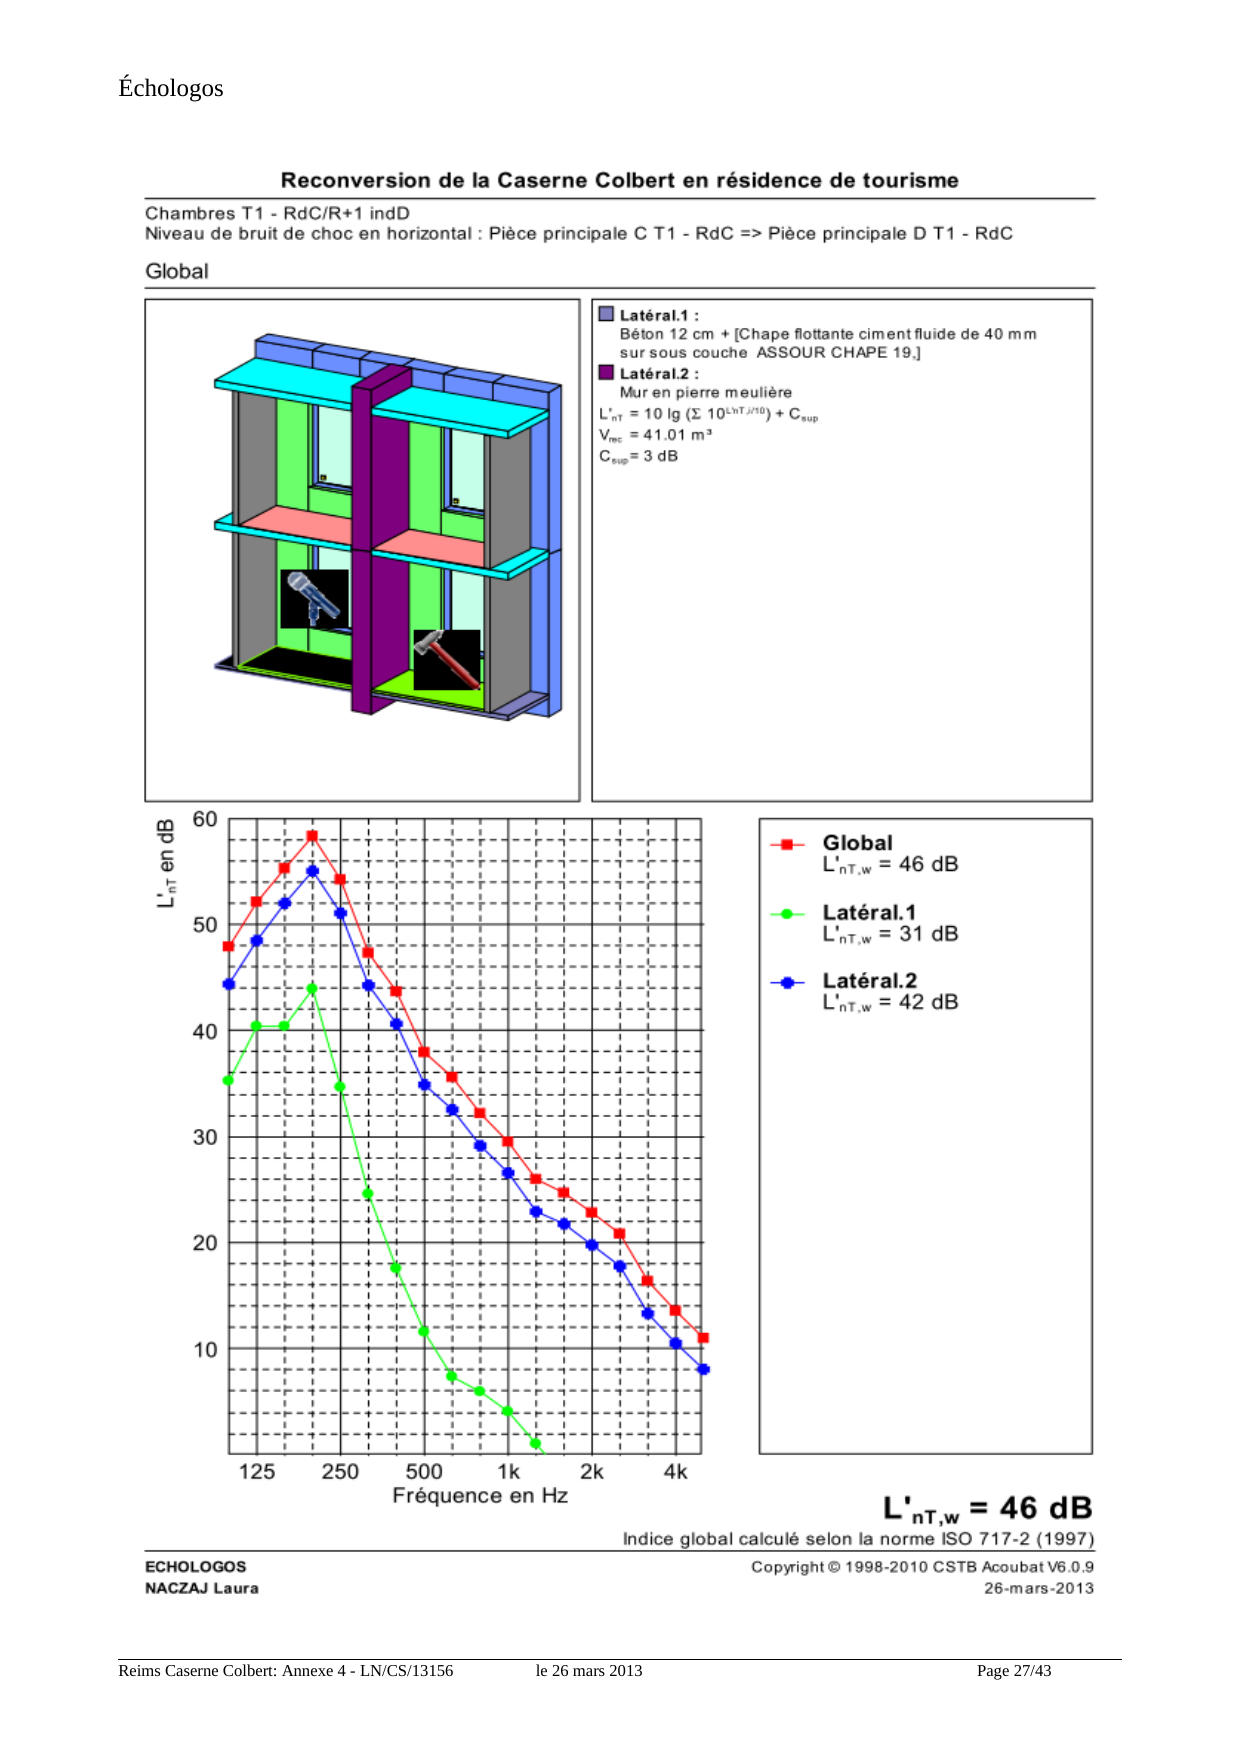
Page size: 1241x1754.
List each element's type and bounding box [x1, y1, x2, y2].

picture [118, 146, 1123, 1622]
